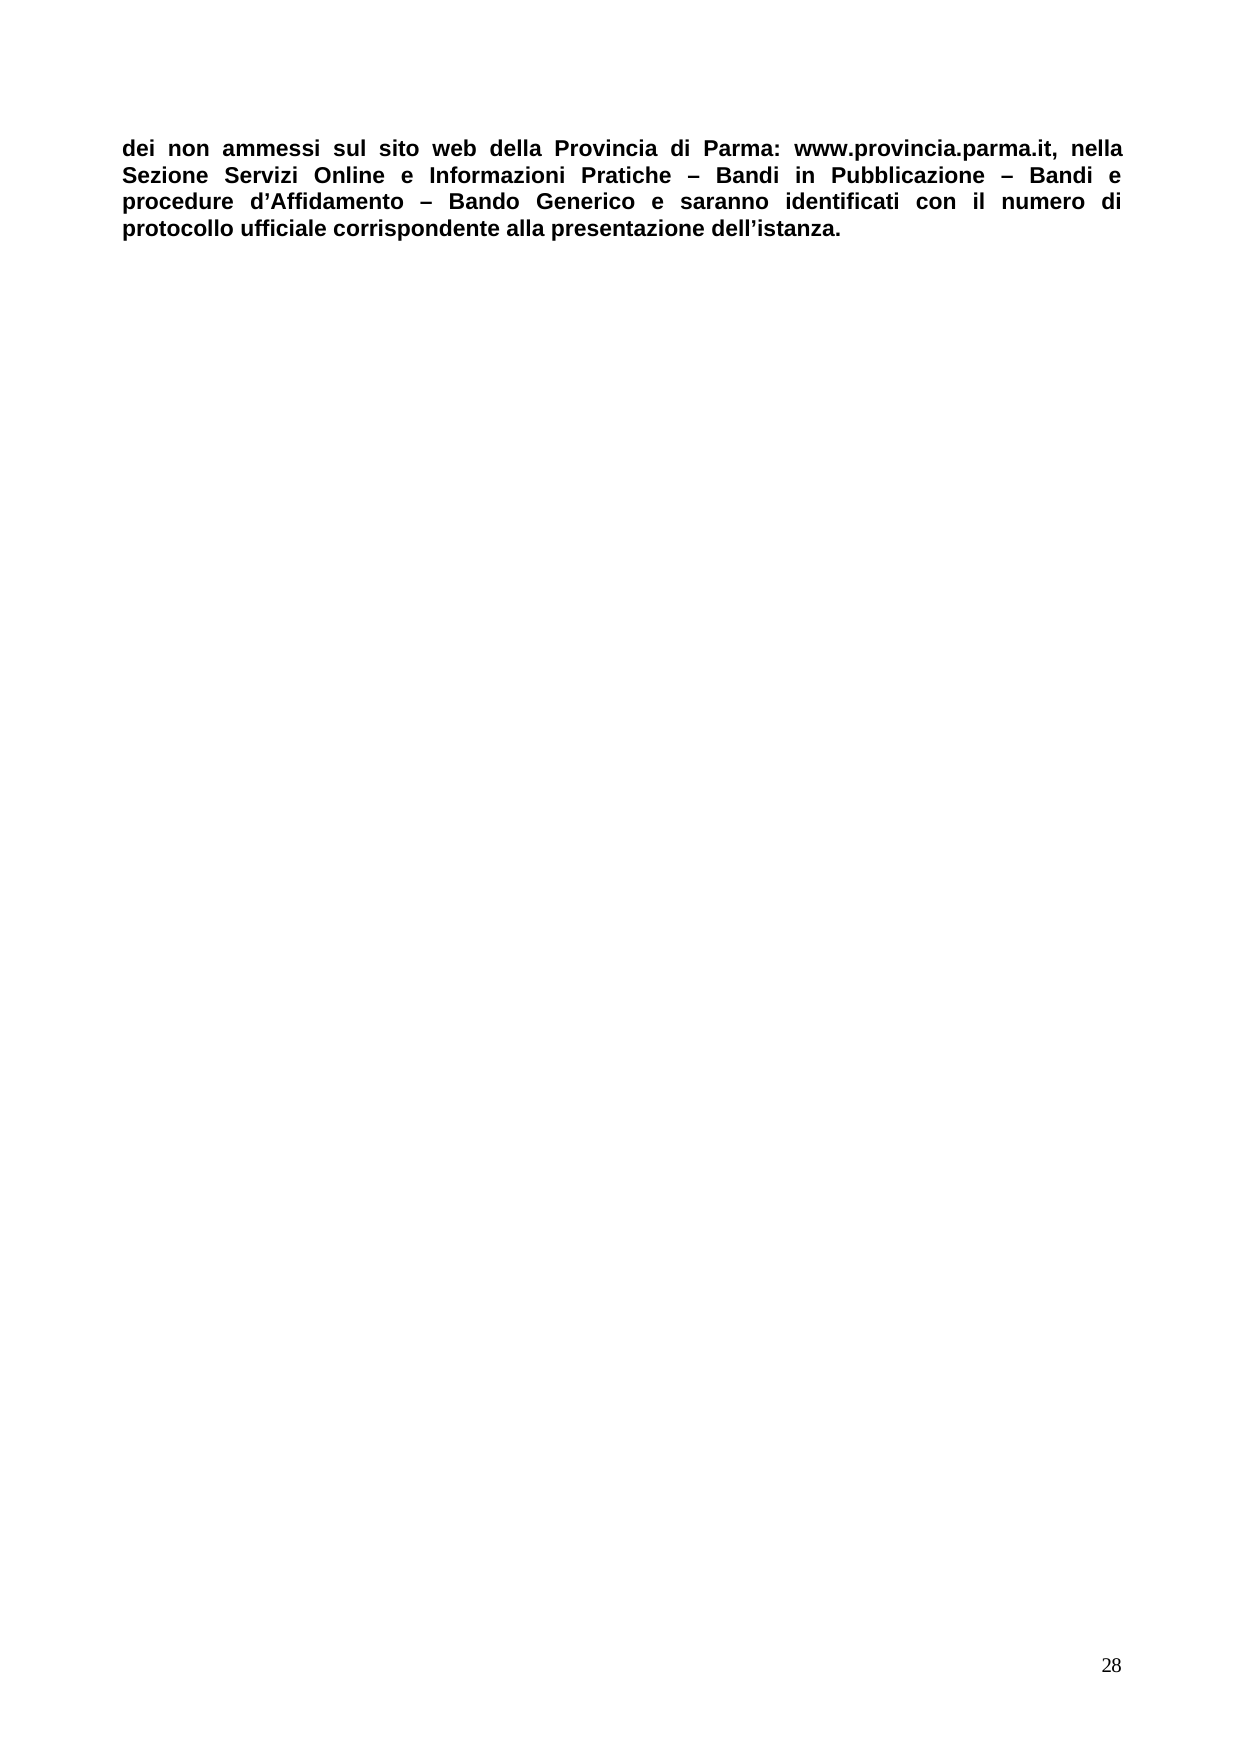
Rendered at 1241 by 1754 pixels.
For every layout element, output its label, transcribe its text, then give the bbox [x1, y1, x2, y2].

text dei non ammessi sul sito web della Provincia di Parma: www.provincia.parma.it, nella Sezione Servizi Online e Informazioni Pratiche – Bandi in Pubblicazione – Bandi e procedure d’Affidamento – Bando Generico e saranno identificati con il numero di protocollo ufficiale corrispondente alla presentazione dell’istanza. [122, 135, 1123, 241]
